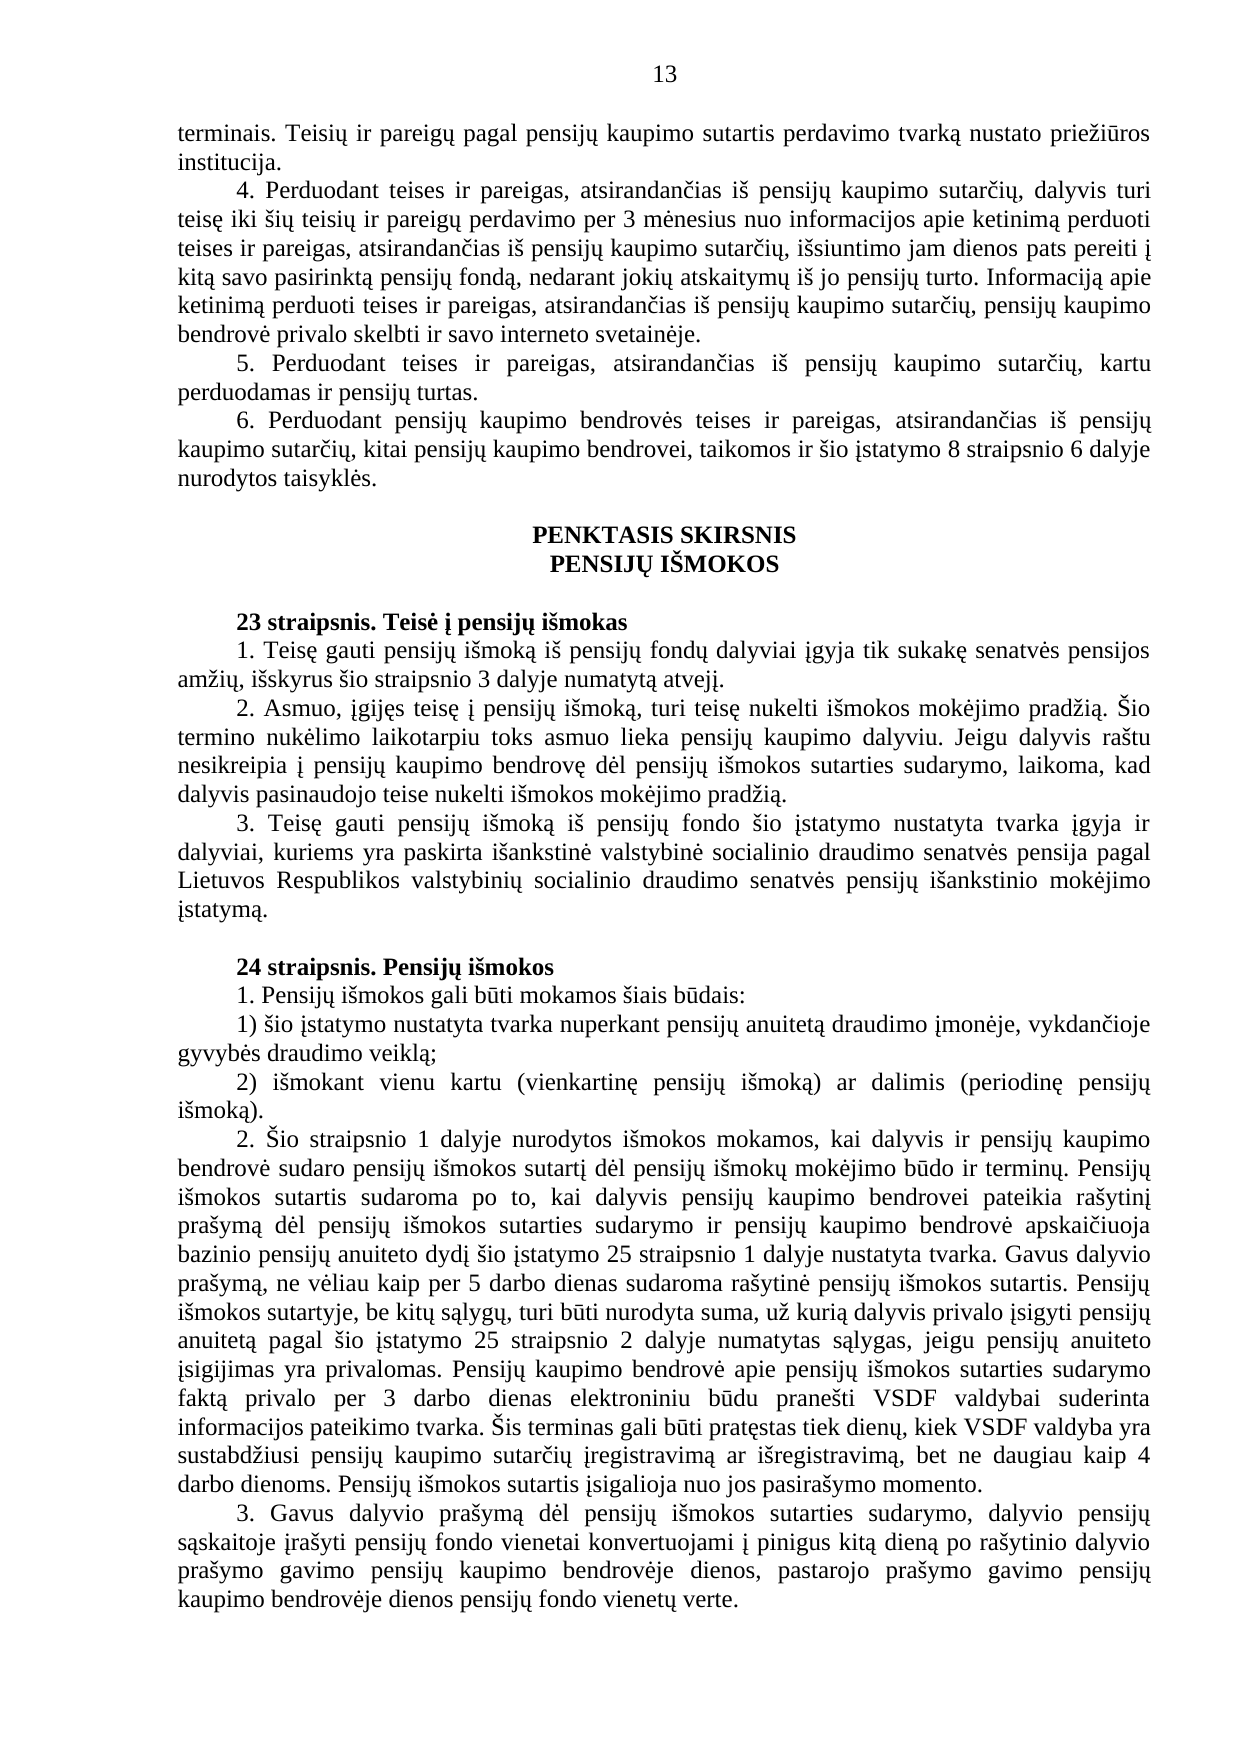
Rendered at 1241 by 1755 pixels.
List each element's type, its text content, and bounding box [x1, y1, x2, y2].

text 6. Perduodant pensijų kaupimo bendrovės teises ir pareigas, atsirandančias iš pensijų kaupimo sutarčių, kitai pensijų kaupimo bendrovei, taikomos ir šio įstatymo 8 straipsnio 6 dalyje nurodytos taisyklės. [177, 406, 1152, 492]
text 24 straipsnis. Pensijų išmokos [177, 952, 1152, 981]
text 2. Šio straipsnio 1 dalyje nurodytos išmokos mokamos, kai dalyvis ir pensijų kaupimo bendrovė sudaro pensijų išmokos sutartį dėl pensijų išmokų mokėjimo būdo ir terminų. Pensijų išmokos sutartis sudaroma po to, kai dalyvis pensijų kaupimo bendrovei pateikia rašytinį prašymą dėl pensijų išmokos sutarties sudarymo ir pensijų kaupimo bendrovė apskaičiuoja bazinio pensijų anuiteto dydį šio įstatymo 25 straipsnio 1 dalyje nustatyta tvarka. Gavus dalyvio prašymą, ne vėliau kaip per 5 darbo dienas sudaroma rašytinė pensijų išmokos sutartis. Pensijų išmokos sutartyje, be kitų sąlygų, turi būti nurodyta suma, už kurią dalyvis privalo įsigyti pensijų anuitetą pagal šio įstatymo 25 straipsnio 2 dalyje numatytas sąlygas, jeigu pensijų anuiteto įsigijimas yra privalomas. Pensijų kaupimo bendrovė apie pensijų išmokos sutarties sudarymo faktą privalo per 3 darbo dienas elektroniniu būdu pranešti VSDF valdybai suderinta informacijos pateikimo tvarka. Šis terminas gali būti pratęstas tiek dienų, kiek VSDF valdyba yra sustabdžiusi pensijų kaupimo sutarčių įregistravimą ar išregistravimą, bet ne daugiau kaip 4 darbo dienoms. Pensijų išmokos sutartis įsigalioja nuo jos pasirašymo momento. [177, 1124, 1152, 1498]
text 23 straipsnis. Teisė į pensijų išmokas [177, 607, 1152, 636]
text PENSIJŲ IŠMOKOS [177, 549, 1152, 578]
text 3. Teisę gauti pensijų išmoką iš pensijų fondo šio įstatymo nustatyta tvarka įgyja ir dalyviai, kuriems yra paskirta išankstinė valstybinė socialinio draudimo senatvės pensija pagal Lietuvos Respublikos valstybinių socialinio draudimo senatvės pensijų išankstinio mokėjimo įstatymą. [177, 808, 1152, 923]
text 2. Asmuo, įgijęs teisę į pensijų išmoką, turi teisę nukelti išmokos mokėjimo pradžią. Šio termino nukėlimo laikotarpiu toks asmuo lieka pensijų kaupimo dalyviu. Jeigu dalyvis raštu nesikreipia į pensijų kaupimo bendrovę dėl pensijų išmokos sutarties sudarymo, laikoma, kad dalyvis pasinaudojo teise nukelti išmokos mokėjimo pradžią. [177, 693, 1152, 808]
text 1) šio įstatymo nustatyta tvarka nuperkant pensijų anuitetą draudimo įmonėje, vykdančioje gyvybės draudimo veiklą; [177, 1009, 1152, 1067]
text terminais. Teisių ir pareigų pagal pensijų kaupimo sutartis perdavimo tvarką nustato priežiūros institucija. [177, 118, 1152, 176]
text 3. Gavus dalyvio prašymą dėl pensijų išmokos sutarties sudarymo, dalyvio pensijų sąskaitoje įrašyti pensijų fondo vienetai konvertuojami į pinigus kitą dieną po rašytinio dalyvio prašymo gavimo pensijų kaupimo bendrovėje dienos, pastarojo prašymo gavimo pensijų kaupimo bendrovėje dienos pensijų fondo vienetų verte. [177, 1498, 1152, 1613]
text penktasis SKIRSNIS [177, 521, 1152, 549]
text 1. Teisę gauti pensijų išmoką iš pensijų fondų dalyviai įgyja tik sukakę senatvės pensijos amžių, išskyrus šio straipsnio 3 dalyje numatytą atvejį. [177, 636, 1152, 693]
text 1. Pensijų išmokos gali būti mokamos šiais būdais: [177, 981, 1152, 1009]
text 2) išmokant vienu kartu (vienkartinę pensijų išmoką) ar dalimis (periodinę pensijų išmoką). [177, 1067, 1152, 1124]
text 4. Perduodant teises ir pareigas, atsirandančias iš pensijų kaupimo sutarčių, dalyvis turi teisę iki šių teisių ir pareigų perdavimo per 3 mėnesius nuo informacijos apie ketinimą perduoti teises ir pareigas, atsirandančias iš pensijų kaupimo sutarčių, išsiuntimo jam dienos pats pereiti į kitą savo pasirinktą pensijų fondą, nedarant jokių atskaitymų iš jo pensijų turto. Informaciją apie ketinimą perduoti teises ir pareigas, atsirandančias iš pensijų kaupimo sutarčių, pensijų kaupimo bendrovė privalo skelbti ir savo interneto svetainėje. [177, 176, 1152, 348]
text 5. Perduodant teises ir pareigas, atsirandančias iš pensijų kaupimo sutarčių, kartu perduodamas ir pensijų turtas. [177, 348, 1152, 406]
